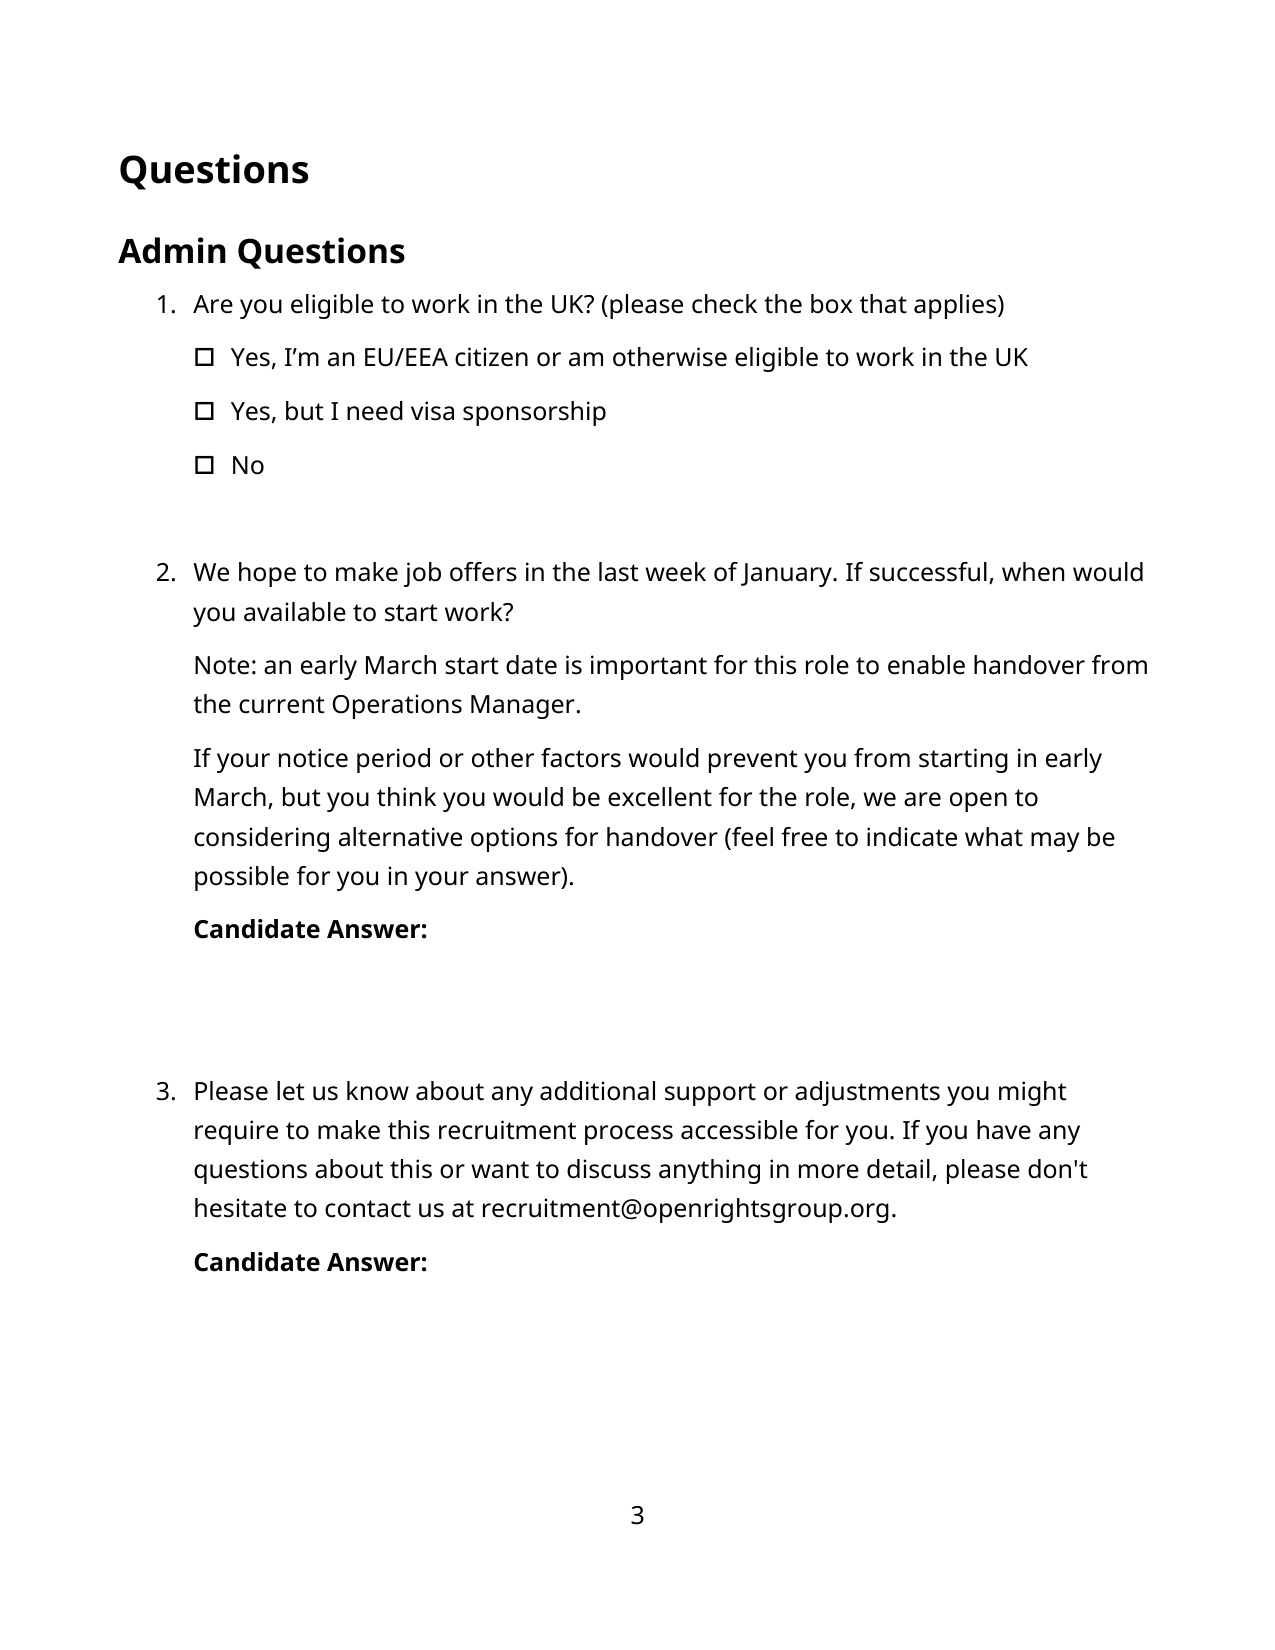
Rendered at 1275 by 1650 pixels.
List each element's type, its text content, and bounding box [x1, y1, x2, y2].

subtitle Admin Questions [118, 228, 1157, 274]
list Yes, I’m an EU/EEA citizen or am otherwise eligible to work in the UK [193, 340, 1157, 374]
list Note: an early March start date is important for this role to enable handover from the current Operations Manager. [156, 648, 1157, 721]
subtitle Questions [118, 143, 1157, 195]
list Please let us know about any additional support or adjustments you might require to make this recruitment process accessible for you. If you have any questions about this or want to discuss anything in more detail, please don't hesitate to contact us at recruitment@openrightsgroup.org. [156, 1073, 1157, 1225]
list Candidate Answer: [156, 912, 1157, 946]
list No [193, 448, 1157, 482]
list We hope to make job offers in the last week of January. If successful, when would you available to start work? [156, 555, 1157, 628]
list Candidate Answer: [156, 1245, 1157, 1279]
list If your notice period or other factors would prevent you from starting in early March, but you think you would be excellent for the role, we are open to considering alternative options for handover (feel free to indicate what may be possible for you in your answer). [156, 741, 1157, 892]
list Yes, but I need visa sponsorship [193, 394, 1157, 428]
list Are you eligible to work in the UK? (please check the box that applies) [156, 286, 1157, 320]
